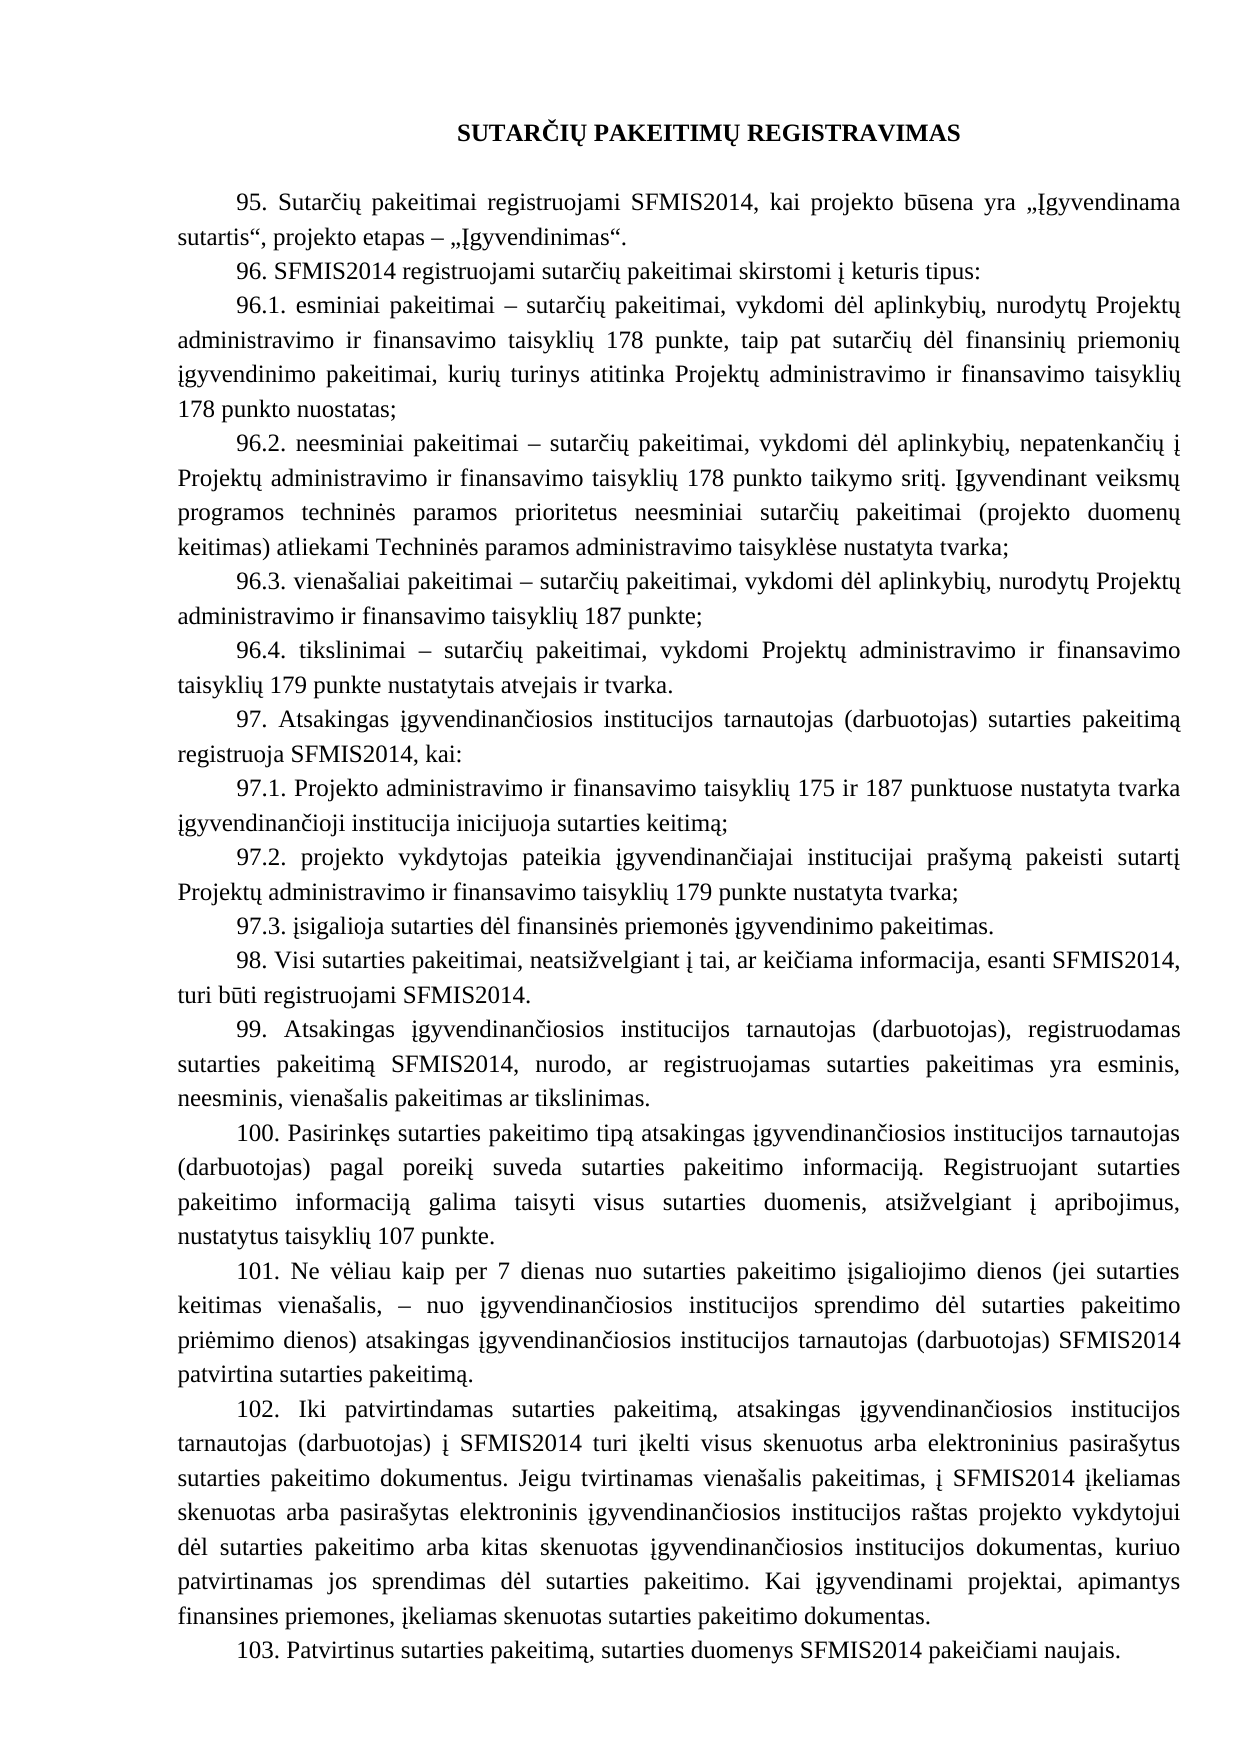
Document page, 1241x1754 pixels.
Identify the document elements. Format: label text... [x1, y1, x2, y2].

text 98. Visi sutarties pakeitimai, neatsižvelgiant į tai, ar keičiama informacija, esanti SFMIS2014, turi būti registruojami SFMIS2014. [177, 946, 1181, 1009]
text 96.3. vienašaliai pakeitimai – sutarčių pakeitimai, vykdomi dėl aplinkybių, nurodytų Projektų administravimo ir finansavimo taisyklių 187 punkte; [177, 566, 1181, 629]
text 96. SFMIS2014 registruojami sutarčių pakeitimai skirstomi į keturis tipus: [177, 256, 1181, 285]
text 96.1. esminiai pakeitimai – sutarčių pakeitimai, vykdomi dėl aplinkybių, nurodytų Projektų administravimo ir finansavimo taisyklių 178 punkte, taip pat sutarčių dėl finansinių priemonių įgyvendinimo pakeitimai, kurių turinys atitinka Projektų administravimo ir finansavimo taisyklių 178 punkto nuostatas; [177, 291, 1181, 423]
text 97. Atsakingas įgyvendinančiosios institucijos tarnautojas (darbuotojas) sutarties pakeitimą registruoja SFMIS2014, kai: [177, 704, 1181, 767]
text 97.1. Projekto administravimo ir finansavimo taisyklių 175 ir 187 punktuose nustatyta tvarka įgyvendinančioji institucija inicijuoja sutarties keitimą; [177, 773, 1181, 836]
text 97.2. projekto vykdytojas pateikia įgyvendinančiajai institucijai prašymą pakeisti sutartį Projektų administravimo ir finansavimo taisyklių 179 punkte nustatyta tvarka; [177, 842, 1181, 905]
text 100. Pasirinkęs sutarties pakeitimo tipą atsakingas įgyvendinančiosios institucijos tarnautojas (darbuotojas) pagal poreikį suveda sutarties pakeitimo informaciją. Registruojant sutarties pakeitimo informaciją galima taisyti visus sutarties duomenis, atsižvelgiant į apribojimus, nustatytus taisyklių 107 punkte. [177, 1118, 1181, 1250]
text 96.2. neesminiai pakeitimai – sutarčių pakeitimai, vykdomi dėl aplinkybių, nepatenkančių į Projektų administravimo ir finansavimo taisyklių 178 punkto taikymo sritį. Įgyvendinant veiksmų programos techninės paramos prioritetus neesminiai sutarčių pakeitimai (projekto duomenų keitimas) atliekami Techninės paramos administravimo taisyklėse nustatyta tvarka; [177, 428, 1181, 561]
text 96.4. tikslinimai – sutarčių pakeitimai, vykdomi Projektų administravimo ir finansavimo taisyklių 179 punkte nustatytais atvejais ir tvarka. [177, 635, 1181, 698]
text 97.3. įsigalioja sutarties dėl finansinės priemonės įgyvendinimo pakeitimas. [177, 911, 1181, 940]
text 99. Atsakingas įgyvendinančiosios institucijos tarnautojas (darbuotojas), registruodamas sutarties pakeitimą SFMIS2014, nurodo, ar registruojamas sutarties pakeitimas yra esminis, neesminis, vienašalis pakeitimas ar tikslinimas. [177, 1014, 1181, 1112]
text 103. Patvirtinus sutarties pakeitimą, sutarties duomenys SFMIS2014 pakeičiami naujais. [177, 1635, 1181, 1664]
text 101. Ne vėliau kaip per 7 dienas nuo sutarties pakeitimo įsigaliojimo dienos (jei sutarties keitimas vienašalis, – nuo įgyvendinančiosios institucijos sprendimo dėl sutarties pakeitimo priėmimo dienos) atsakingas įgyvendinančiosios institucijos tarnautojas (darbuotojas) SFMIS2014 patvirtina sutarties pakeitimą. [177, 1256, 1181, 1388]
text SUTARČIŲ PAKEITIMŲ REGISTRAVIMAS [177, 118, 1181, 147]
text 95. Sutarčių pakeitimai registruojami SFMIS2014, kai projekto būsena yra „Įgyvendinama sutartis“, projekto etapas – „Įgyvendinimas“. [177, 187, 1181, 250]
text 102. Iki patvirtindamas sutarties pakeitimą, atsakingas įgyvendinančiosios institucijos tarnautojas (darbuotojas) į SFMIS2014 turi įkelti visus skenuotus arba elektroninius pasirašytus sutarties pakeitimo dokumentus. Jeigu tvirtinamas vienašalis pakeitimas, į SFMIS2014 įkeliamas skenuotas arba pasirašytas elektroninis įgyvendinančiosios institucijos raštas projekto vykdytojui dėl sutarties pakeitimo arba kitas skenuotas įgyvendinančiosios institucijos dokumentas, kuriuo patvirtinamas jos sprendimas dėl sutarties pakeitimo. Kai įgyvendinami projektai, apimantys finansines priemones, įkeliamas skenuotas sutarties pakeitimo dokumentas. [177, 1394, 1181, 1629]
